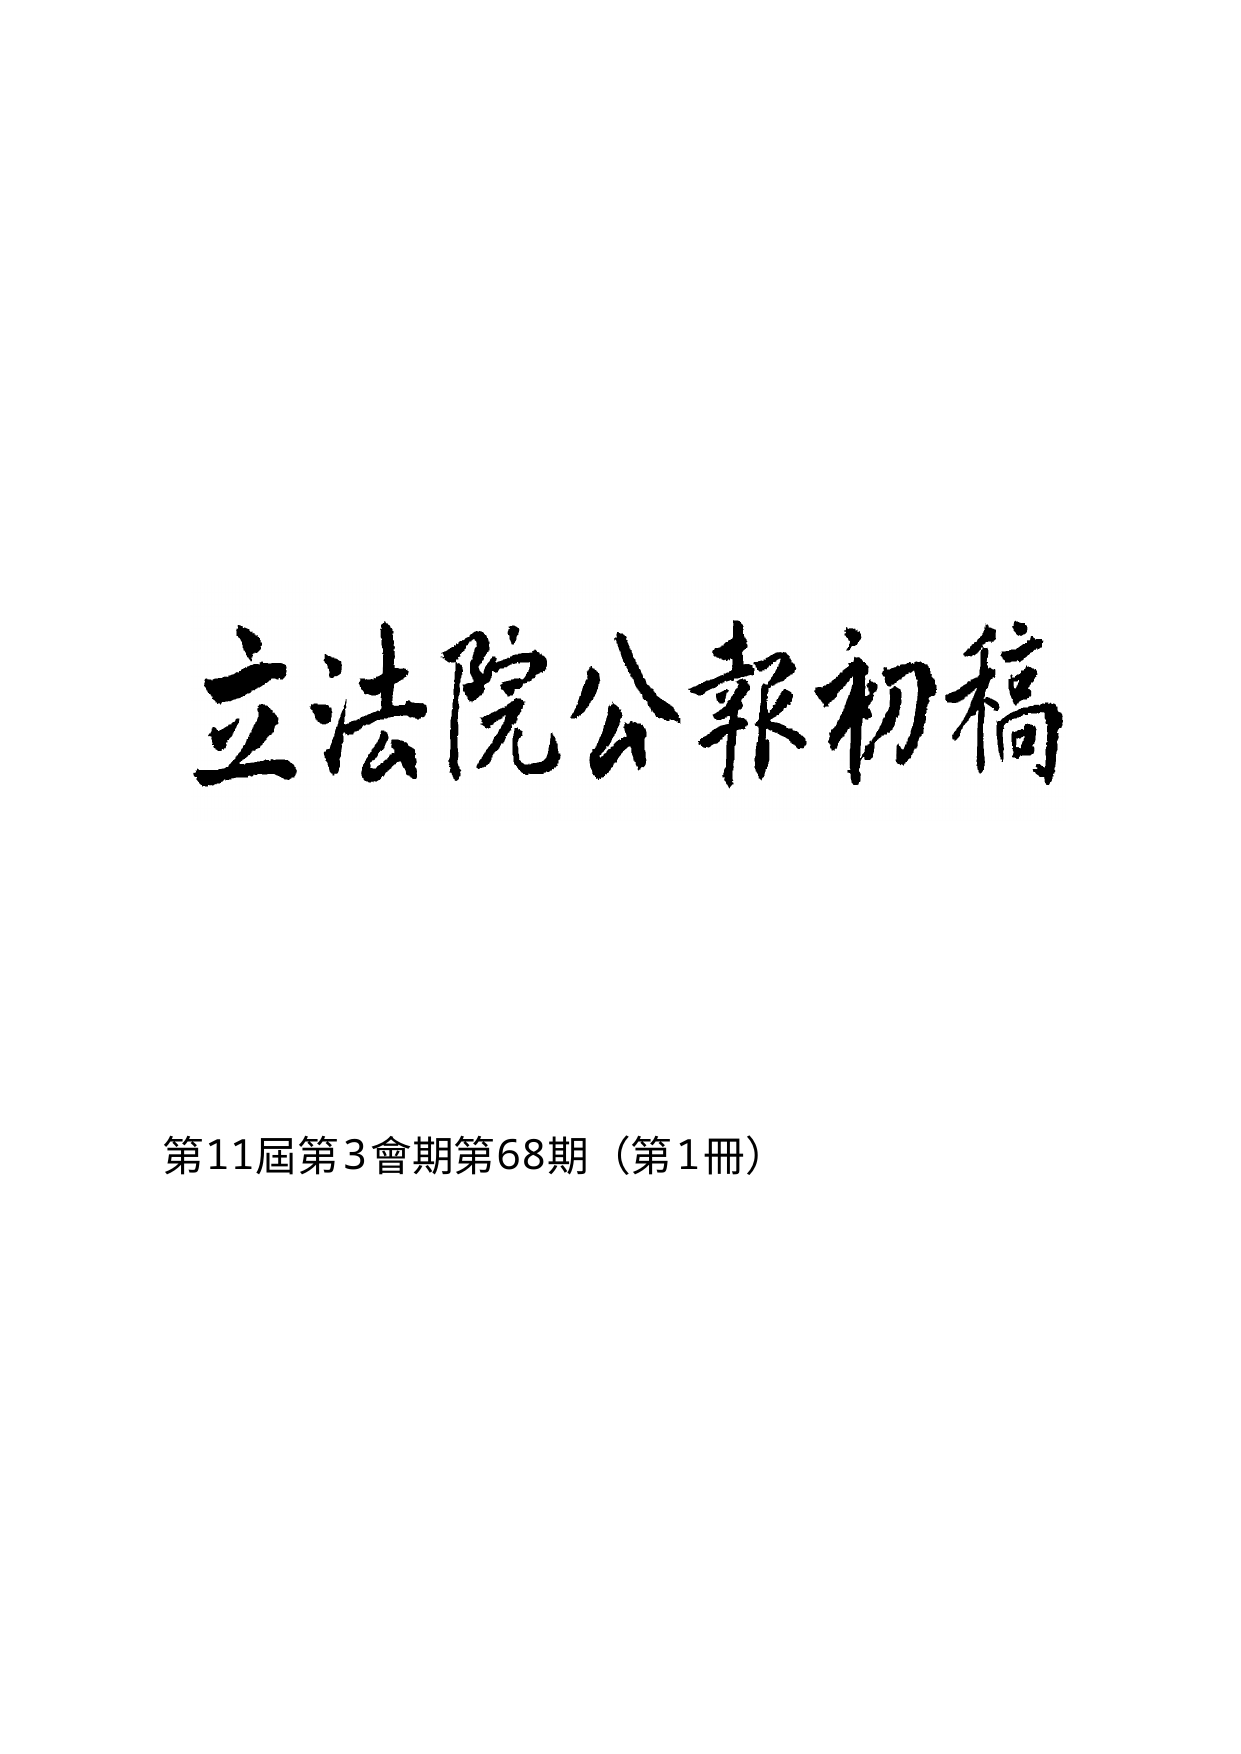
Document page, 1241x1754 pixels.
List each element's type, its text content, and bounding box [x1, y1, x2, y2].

table_header [151, 406, 1098, 902]
table_header 第11屆第3會期第68期（第1冊） [151, 1089, 825, 1234]
